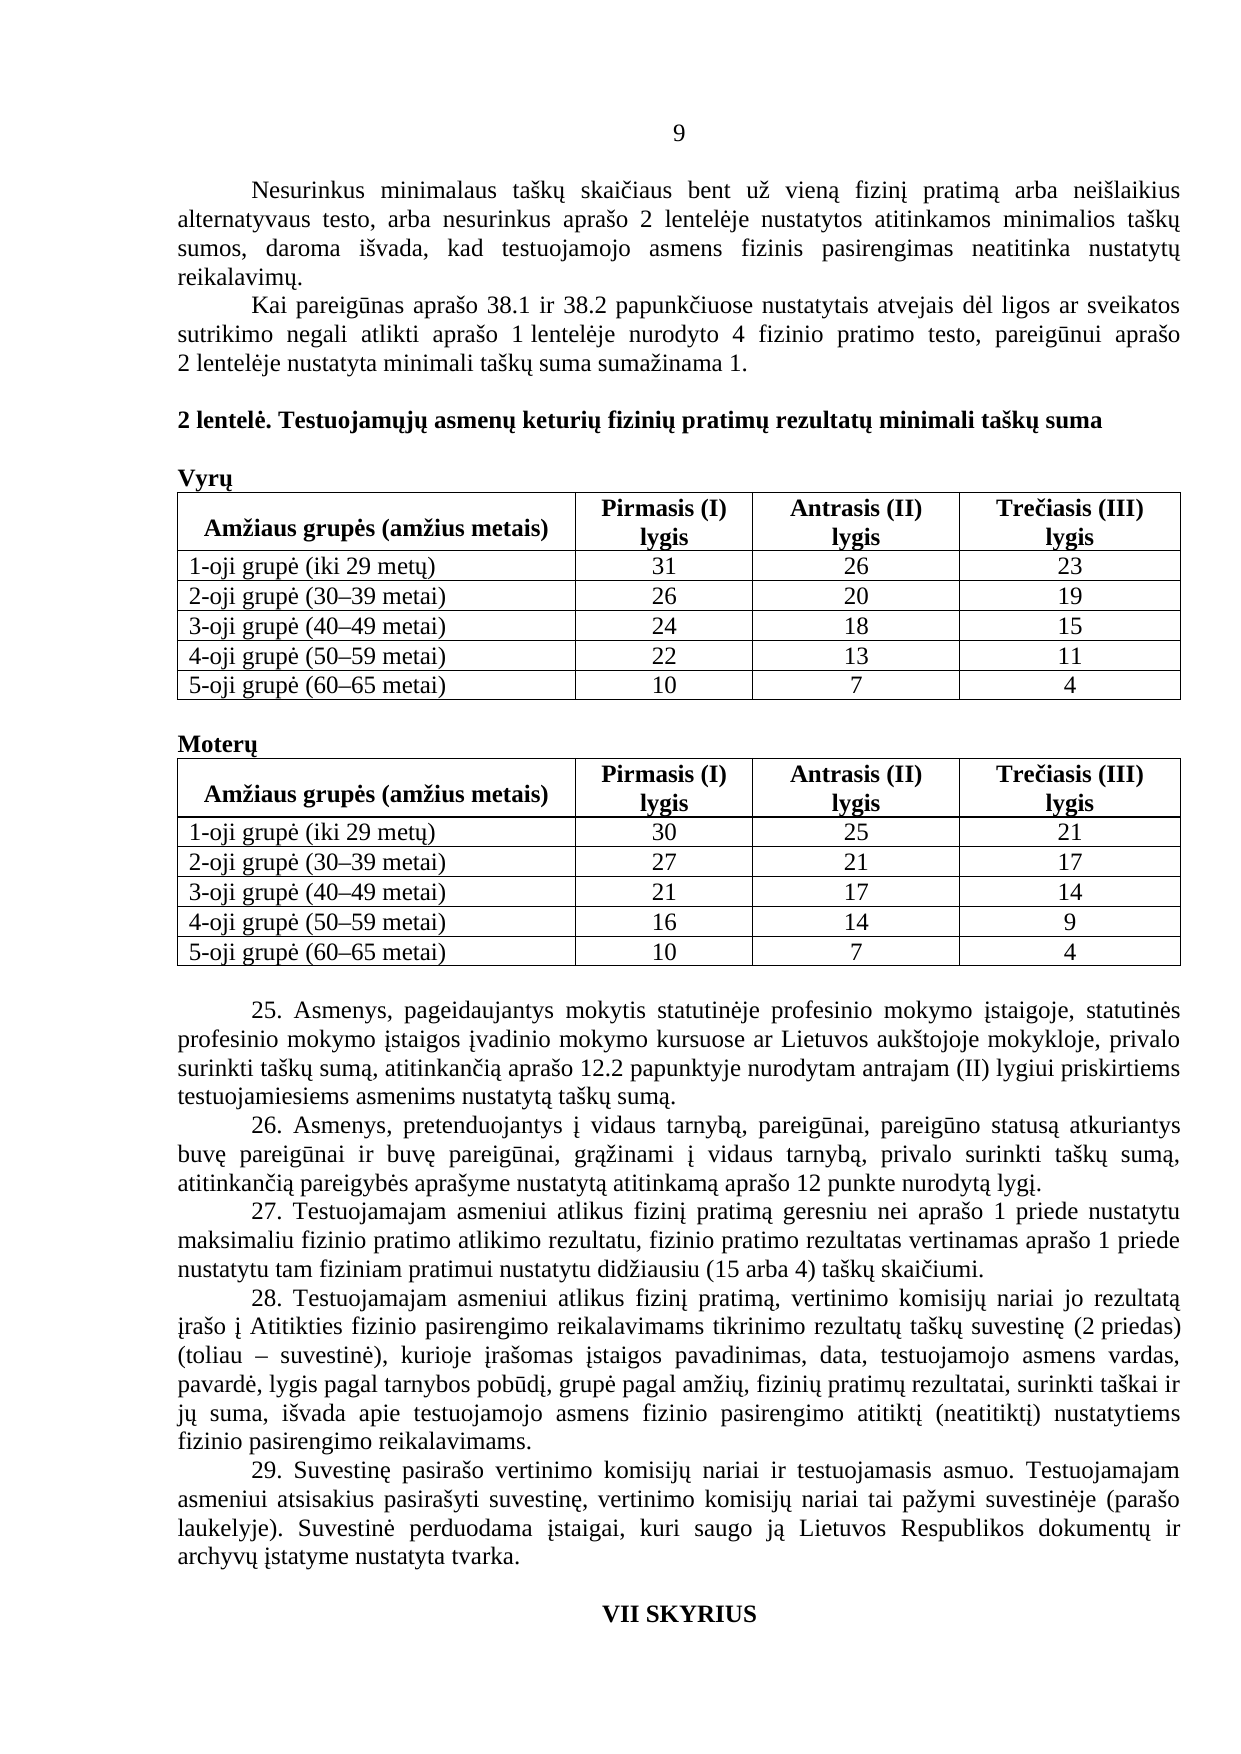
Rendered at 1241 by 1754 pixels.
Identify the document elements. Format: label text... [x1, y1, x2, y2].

table_cell 4-oji grupė (50–59 metai) [178, 641, 575, 669]
table_cell 1-oji grupė (iki 29 metų) [178, 818, 575, 846]
table_cell 17 [960, 847, 1180, 876]
table_cell 14 [753, 907, 959, 936]
text Moterų [177, 729, 1181, 758]
table_cell 4-oji grupė (50–59 metai) [178, 907, 575, 936]
table_cell 18 [753, 611, 959, 640]
table_cell 5-oji grupė (60–65 metai) [178, 937, 575, 965]
table_header Trečiasis (III) lygis [960, 493, 1180, 550]
text 25. Asmenys, pageidaujantys mokytis statutinėje profesinio mokymo įstaigoje, statutinės profesinio mokymo įstaigos įvadinio mokymo kursuose ar Lietuvos aukštojoje mokykloje, privalo surinkti taškų sumą, atitinkančią aprašo 12.2 papunktyje nurodytam antrajam (II) lygiui priskirtiems testuojamiesiems asmenims nustatytą taškų sumą. [177, 995, 1181, 1110]
table_cell 11 [960, 641, 1180, 669]
table_cell 4 [960, 937, 1180, 965]
table_cell 31 [576, 551, 752, 580]
table_cell 10 [576, 937, 752, 965]
table_cell 3-oji grupė (40–49 metai) [178, 611, 575, 640]
text Vyrų [177, 463, 1181, 492]
table_header Pirmasis (I) lygis [576, 759, 752, 816]
table_cell 2-oji grupė (30–39 metai) [178, 581, 575, 610]
text Kai pareigūnas aprašo 38.1 ir 38.2 papunkčiuose nustatytais atvejais dėl ligos ar sveikatos sutrikimo negali atlikti aprašo 1 lentelėje nurodyto 4 fizinio pratimo testo, pareigūnui aprašo 2 lentelėje nustatyta minimali taškų suma sumažinama 1. [177, 291, 1181, 377]
text 2 lentelė. Testuojamųjų asmenų keturių fizinių pratimų rezultatų minimali taškų suma [177, 406, 1181, 434]
table_cell 23 [960, 551, 1180, 580]
table_cell 24 [576, 611, 752, 640]
table_header Amžiaus grupės (amžius metais) [178, 493, 575, 550]
table_cell 9 [960, 907, 1180, 936]
table_cell 19 [960, 581, 1180, 610]
text 27. Testuojamajam asmeniui atlikus fizinį pratimą geresniu nei aprašo 1 priede nustatytu maksimaliu fizinio pratimo atlikimo rezultatu, fizinio pratimo rezultatas vertinamas aprašo 1 priede nustatytu tam fiziniam pratimui nustatytu didžiausiu (15 arba 4) taškų skaičiumi. [177, 1196, 1181, 1283]
table_cell 21 [960, 818, 1180, 846]
table_cell 1-oji grupė (iki 29 metų) [178, 551, 575, 580]
table_cell 7 [753, 671, 959, 699]
table_header Trečiasis (III) lygis [960, 759, 1180, 816]
table_cell 7 [753, 937, 959, 965]
table_cell 25 [753, 818, 959, 846]
table_cell 20 [753, 581, 959, 610]
table_cell 26 [753, 551, 959, 580]
table_header Pirmasis (I) lygis [576, 493, 752, 550]
table_cell 26 [576, 581, 752, 610]
table_cell 14 [960, 877, 1180, 906]
table_cell 30 [576, 818, 752, 846]
table_cell 27 [576, 847, 752, 876]
table_cell 3-oji grupė (40–49 metai) [178, 877, 575, 906]
text VII SKYRIUS [177, 1599, 1181, 1628]
table_cell 16 [576, 907, 752, 936]
text 26. Asmenys, pretenduojantys į vidaus tarnybą, pareigūnai, pareigūno statusą atkuriantys buvę pareigūnai ir buvę pareigūnai, grąžinami į vidaus tarnybą, privalo surinkti taškų sumą, atitinkančią pareigybės aprašyme nustatytą atitinkamą aprašo 12 punkte nurodytą lygį. [177, 1110, 1181, 1196]
table_cell 13 [753, 641, 959, 669]
table_cell 22 [576, 641, 752, 669]
text 29. Suvestinę pasirašo vertinimo komisijų nariai ir testuojamasis asmuo. Testuojamajam asmeniui atsisakius pasirašyti suvestinę, vertinimo komisijų nariai tai pažymi suvestinėje (parašo laukelyje). Suvestinė perduodama įstaigai, kuri saugo ją Lietuvos Respublikos dokumentų ir archyvų įstatyme nustatyta tvarka. [177, 1455, 1181, 1570]
table_cell 2-oji grupė (30–39 metai) [178, 847, 575, 876]
table_cell 10 [576, 671, 752, 699]
table_cell 21 [576, 877, 752, 906]
text 28. Testuojamajam asmeniui atlikus fizinį pratimą, vertinimo komisijų nariai jo rezultatą įrašo į Atitikties fizinio pasirengimo reikalavimams tikrinimo rezultatų taškų suvestinę (2 priedas) (toliau – suvestinė), kurioje įrašomas įstaigos pavadinimas, data, testuojamojo asmens vardas, pavardė, lygis pagal tarnybos pobūdį, grupė pagal amžių, fizinių pratimų rezultatai, surinkti taškai ir jų suma, išvada apie testuojamojo asmens fizinio pasirengimo atitiktį (neatitiktį) nustatytiems fizinio pasirengimo reikalavimams. [177, 1283, 1181, 1455]
table_cell 21 [753, 847, 959, 876]
table_header Amžiaus grupės (amžius metais) [178, 759, 575, 816]
text Nesurinkus minimalaus taškų skaičiaus bent už vieną fizinį pratimą arba neišlaikius alternatyvaus testo, arba nesurinkus aprašo 2 lentelėje nustatytos atitinkamos minimalios taškų sumos, daroma išvada, kad testuojamojo asmens fizinis pasirengimas neatitinka nustatytų reikalavimų. [177, 176, 1181, 291]
table_cell 4 [960, 671, 1180, 699]
table_header Antrasis (II) lygis [753, 493, 959, 550]
table_cell 5-oji grupė (60–65 metai) [178, 671, 575, 699]
table_cell 17 [753, 877, 959, 906]
table_cell 15 [960, 611, 1180, 640]
table_header Antrasis (II) lygis [753, 759, 959, 816]
